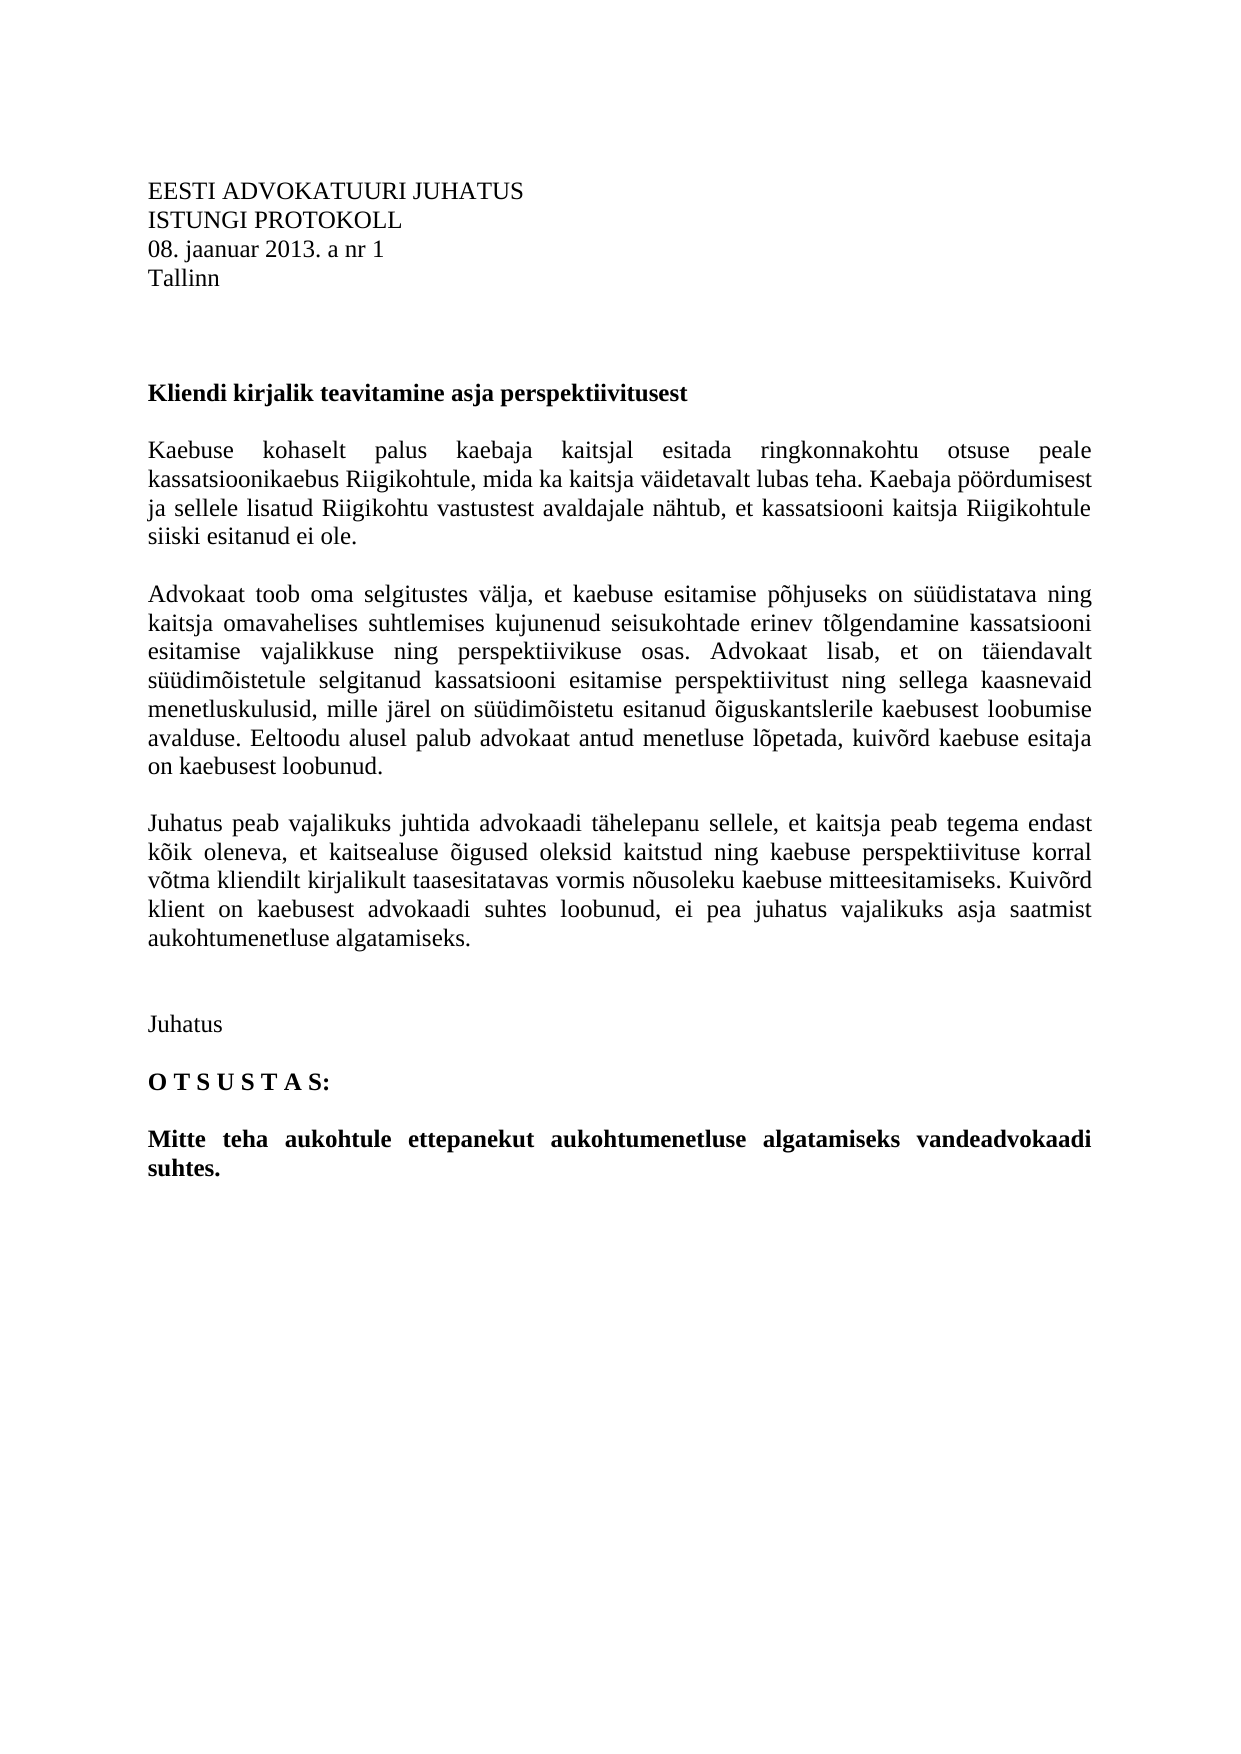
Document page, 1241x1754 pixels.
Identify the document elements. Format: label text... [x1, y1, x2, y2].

subtitle Juhatus [148, 1009, 1093, 1038]
text ISTUNGI PROTOKOLL [148, 205, 1093, 234]
subtitle Mitte teha aukohtule ettepanekut aukohtumenetluse algatamiseks vandeadvokaadi suhtes. [148, 1124, 1093, 1182]
text Advokaat toob oma selgitustes välja, et kaebuse esitamise põhjuseks on süüdistatava ning kaitsja omavahelises suhtlemises kujunenud seisukohtade erinev tõlgendamine kassatsiooni esitamise vajalikkuse ning perspektiivikuse osas. Advokaat lisab, et on täiendavalt süüdimõistetule selgitanud kassatsiooni esitamise perspektiivitust ning sellega kaasnevaid menetluskulusid, mille järel on süüdimõistetu esitanud õiguskantslerile kaebusest loobumise avalduse. Eeltoodu alusel palub advokaat antud menetluse lõpetada, kuivõrd kaebuse esitaja on kaebusest loobunud. [148, 579, 1093, 780]
subtitle O T S U S T A S: [148, 1067, 1093, 1096]
text Tallinn [148, 263, 1093, 291]
text 08. jaanuar 2013. a nr 1 [148, 234, 1093, 263]
text Juhatus peab vajalikuks juhtida advokaadi tähelepanu sellele, et kaitsja peab tegema endast kõik oleneva, et kaitsealuse õigused oleksid kaitstud ning kaebuse perspektiivituse korral võtma kliendilt kirjalikult taasesitatavas vormis nõusoleku kaebuse mitteesitamiseks. Kuivõrd klient on kaebusest advokaadi suhtes loobunud, ei pea juhatus vajalikuks asja saatmist aukohtumenetluse algatamiseks. [148, 808, 1093, 952]
text Kliendi kirjalik teavitamine asja perspektiivitusest [148, 378, 1093, 406]
text EESTI ADVOKATUURI JUHATUS [148, 176, 1093, 205]
text Kaebuse kohaselt palus kaebaja kaitsjal esitada ringkonnakohtu otsuse peale kassatsioonikaebus Riigikohtule, mida ka kaitsja väidetavalt lubas teha. Kaebaja pöördumisest ja sellele lisatud Riigikohtu vastustest avaldajale nähtub, et kassatsiooni kaitsja Riigikohtule siiski esitanud ei ole. [148, 435, 1093, 550]
